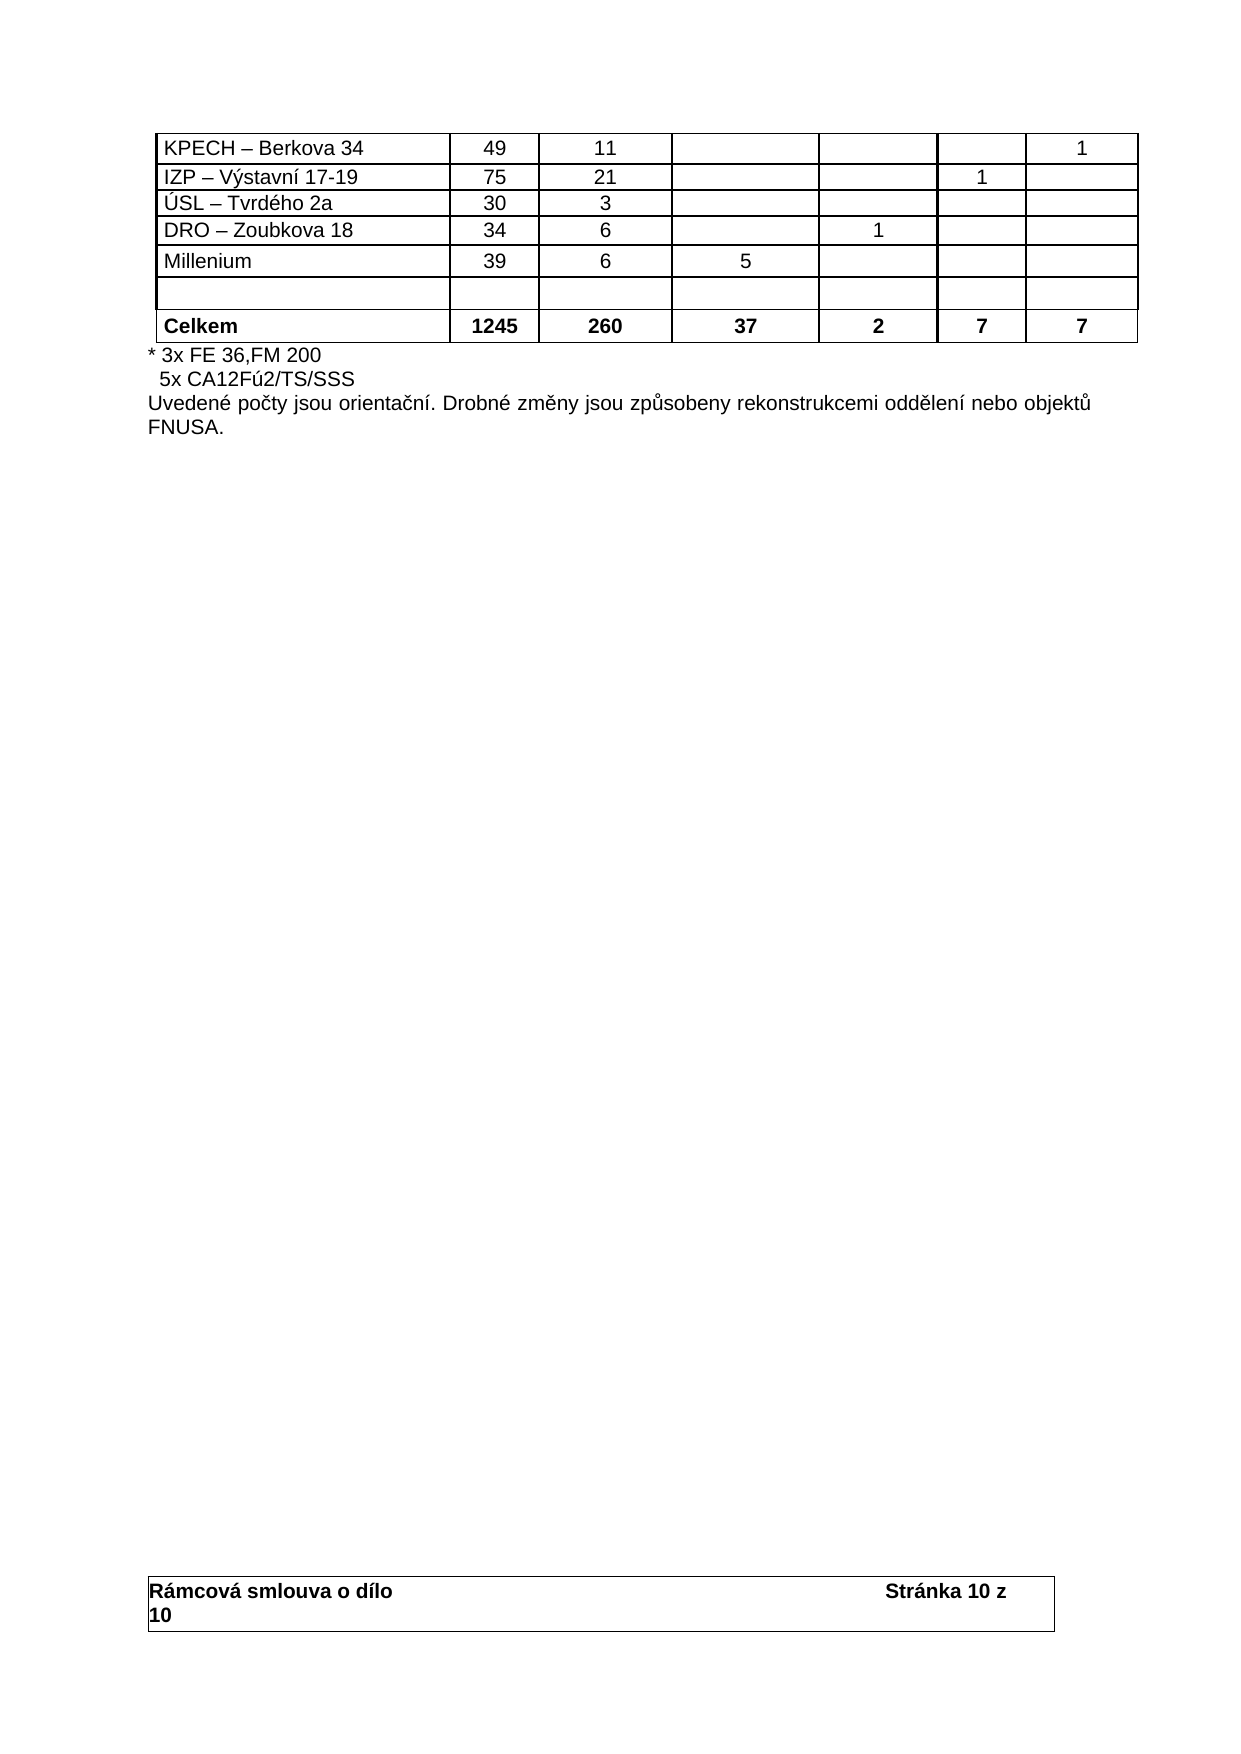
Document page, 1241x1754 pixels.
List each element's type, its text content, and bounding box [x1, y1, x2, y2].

table_cell 34 [451, 217, 538, 243]
table_cell 37 [673, 310, 818, 342]
table_cell [540, 278, 671, 309]
table_cell ÚSL – Tvrdého 2a [158, 191, 449, 215]
table_cell 1 [1027, 134, 1137, 162]
table_cell 6 [540, 217, 671, 243]
table_cell 75 [451, 165, 538, 189]
table_cell 5 [673, 246, 818, 276]
table_cell [673, 191, 818, 215]
table_cell [939, 246, 1025, 276]
table_cell [673, 165, 818, 189]
table_cell 260 [540, 310, 671, 342]
table_cell 1 [939, 165, 1025, 189]
table_cell [820, 165, 936, 189]
table_cell 3 [540, 191, 671, 215]
table_cell [1027, 246, 1137, 276]
table_cell Celkem [157, 310, 449, 342]
table_cell 7 [939, 310, 1025, 342]
table_cell [673, 278, 818, 309]
table_cell 30 [451, 191, 538, 215]
table_cell DRO – Zoubkova 18 [158, 217, 449, 243]
table_cell [1027, 278, 1137, 309]
table_cell [1027, 165, 1137, 189]
table_cell 1245 [451, 310, 538, 342]
table_cell 49 [451, 134, 538, 162]
table_cell [820, 246, 936, 276]
table_cell [451, 278, 538, 309]
table_cell [820, 134, 936, 162]
table_cell IZP – Výstavní 17-19 [158, 165, 449, 189]
table_cell [673, 134, 818, 162]
text 5x CA12Fú2/TS/SSS [148, 367, 1093, 391]
table_cell [939, 134, 1025, 162]
table_cell KPECH – Berkova 34 [158, 134, 449, 162]
table_cell [673, 217, 818, 243]
table_cell 39 [451, 246, 538, 276]
table_cell [1027, 191, 1137, 215]
table_cell [939, 278, 1025, 309]
table_cell 1 [820, 217, 936, 243]
table_cell Millenium [158, 246, 449, 276]
table_cell 2 [820, 310, 936, 342]
table_cell [1027, 217, 1137, 243]
table_cell [820, 191, 936, 215]
table_cell 11 [540, 134, 671, 162]
table_cell [158, 278, 449, 309]
table_cell 7 [1027, 310, 1137, 342]
text * 3x FE 36,FM 200 [148, 343, 1093, 367]
table_cell [939, 217, 1025, 243]
table_cell 6 [540, 246, 671, 276]
table_cell [820, 278, 936, 309]
table_cell [939, 191, 1025, 215]
table_cell 21 [540, 165, 671, 189]
text Uvedené počty jsou orientační. Drobné změny jsou způsobeny rekonstrukcemi oddělení nebo objektů FNUSA. [148, 391, 1093, 439]
